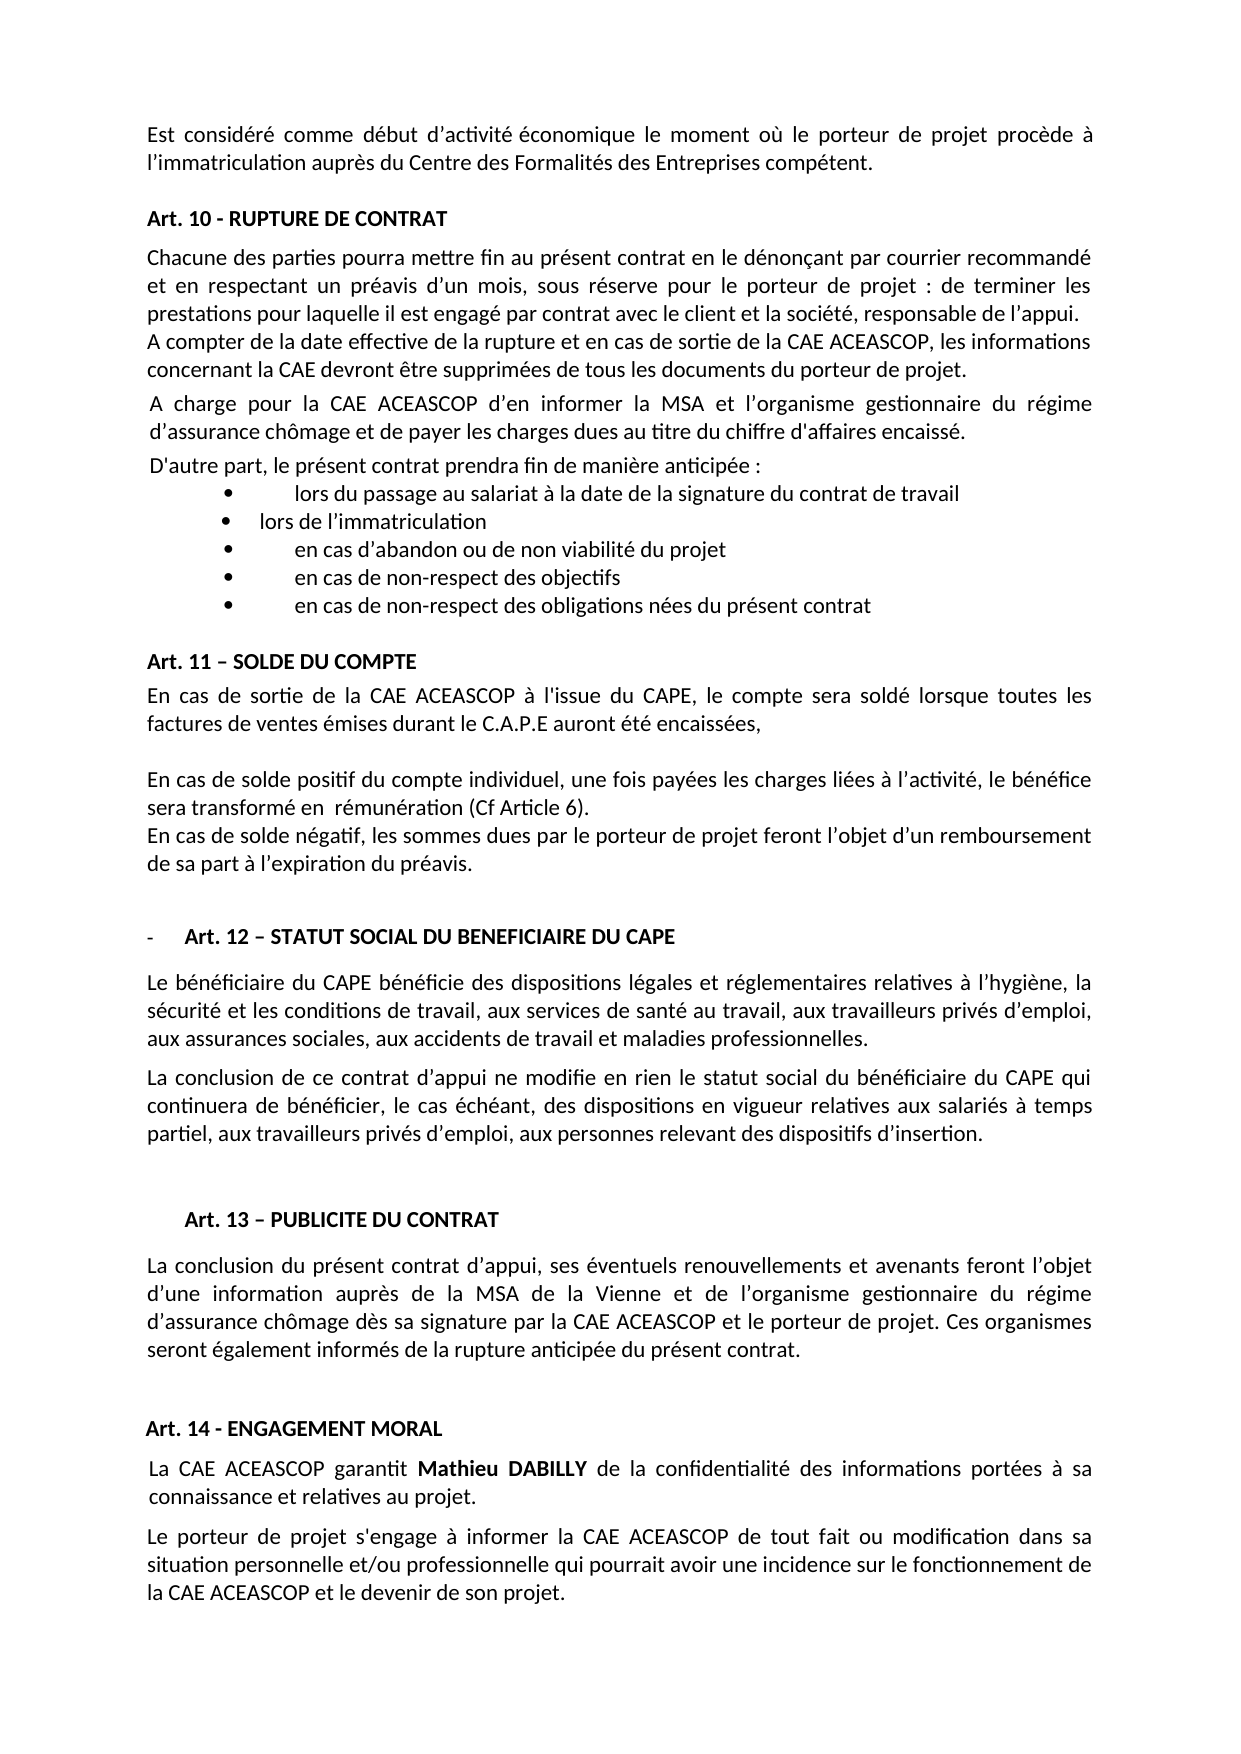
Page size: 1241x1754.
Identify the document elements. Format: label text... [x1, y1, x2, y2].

text La CAE ACEASCOP garantit Mathieu DABILLY de la confidentialité des informations portées à sa connaissance et relatives au projet. [148, 1454, 1094, 1510]
text En cas de solde positif du compte individuel, une fois payées les charges liées à l’activité, le bénéfice sera transformé en rémunération (Cf Article 6). [147, 765, 1094, 821]
text Chacune des parties pourra mettre fin au présent contrat en le dénonçant par courrier recommandé et en respectant un préavis d’un mois, sous réserve pour le porteur de projet : de terminer les prestations pour laquelle il est engagé par contrat avec le client et la société, responsable de l’appui. [147, 243, 1094, 327]
list en cas de non-respect des objectifs [224, 563, 1094, 591]
text En cas de sortie de la CAE ACEASCOP à l'issue du CAPE, le compte sera soldé lorsque toutes les factures de ventes émises durant le C.A.P.E auront été encaissées, [147, 681, 1094, 737]
text La conclusion de ce contrat d’appui ne modifie en rien le statut social du bénéficiaire du CAPE qui continuera de bénéficier, le cas échéant, des dispositions en vigueur relatives aux salariés à temps partiel, aux travailleurs privés d’emploi, aux personnes relevant des dispositifs d’insertion. [147, 1063, 1094, 1148]
text A compter de la date effective de la rupture et en cas de sortie de la CAE ACEASCOP, les informations concernant la CAE devront être supprimées de tous les documents du porteur de projet. [147, 327, 1094, 383]
list lors de l’immatriculation [222, 507, 1094, 535]
text Est considéré comme début d’activité économique le moment où le porteur de projet procède à l’immatriculation auprès du Centre des Formalités des Entreprises compétent. [147, 120, 1095, 176]
text Le bénéficiaire du CAPE bénéficie des dispositions légales et réglementaires relatives à l’hygiène, la sécurité et les conditions de travail, aux services de santé au travail, aux travailleurs privés d’emploi, aux assurances sociales, aux accidents de travail et maladies professionnelles. [147, 968, 1094, 1052]
list en cas de non-respect des obligations nées du présent contrat [224, 591, 1094, 619]
text D'autre part, le présent contrat prendra fin de manière anticipée : [149, 451, 1094, 479]
text Art. 11 – SOLDE DU COMPTE [147, 647, 1094, 675]
text Art. 10 - Rupture de contrat [147, 204, 1094, 232]
text A charge pour la CAE ACEASCOP d’en informer la MSA et l’organisme gestionnaire du régime d’assurance chômage et de payer les charges dues au titre du chiffre d'affaires encaissé. [149, 389, 1094, 445]
text En cas de solde négatif, les sommes dues par le porteur de projet feront l’objet d’un remboursement de sa part à l’expiration du préavis. [147, 821, 1094, 877]
list Art. 13 – PUBLICITE DU CONTRAT [147, 1206, 1094, 1234]
list Art. 12 – STATUT SOCIAL DU BENEFICIAIRE DU CAPE [147, 922, 1094, 950]
list en cas d’abandon ou de non viabilité du projet [224, 535, 1094, 563]
list lors du passage au salariat à la date de la signature du contrat de travail [224, 479, 1094, 507]
text La conclusion du présent contrat d’appui, ses éventuels renouvellements et avenants feront l’objet d’une information auprès de la MSA de la Vienne et de l’organisme gestionnaire du régime d’assurance chômage dès sa signature par la CAE ACEASCOP et le porteur de projet. Ces organismes seront également informés de la rupture anticipée du présent contrat. [147, 1251, 1094, 1363]
text Art. 14 - ENGAGEMENT MORAL [145, 1414, 1094, 1443]
list Le porteur de projet s'engage à informer la CAE ACEASCOP de tout fait ou modification dans sa situation personnelle et/ou professionnelle qui pourrait avoir une incidence sur le fonctionnement de la CAE ACEASCOP et le devenir de son projet. [147, 1522, 1094, 1606]
